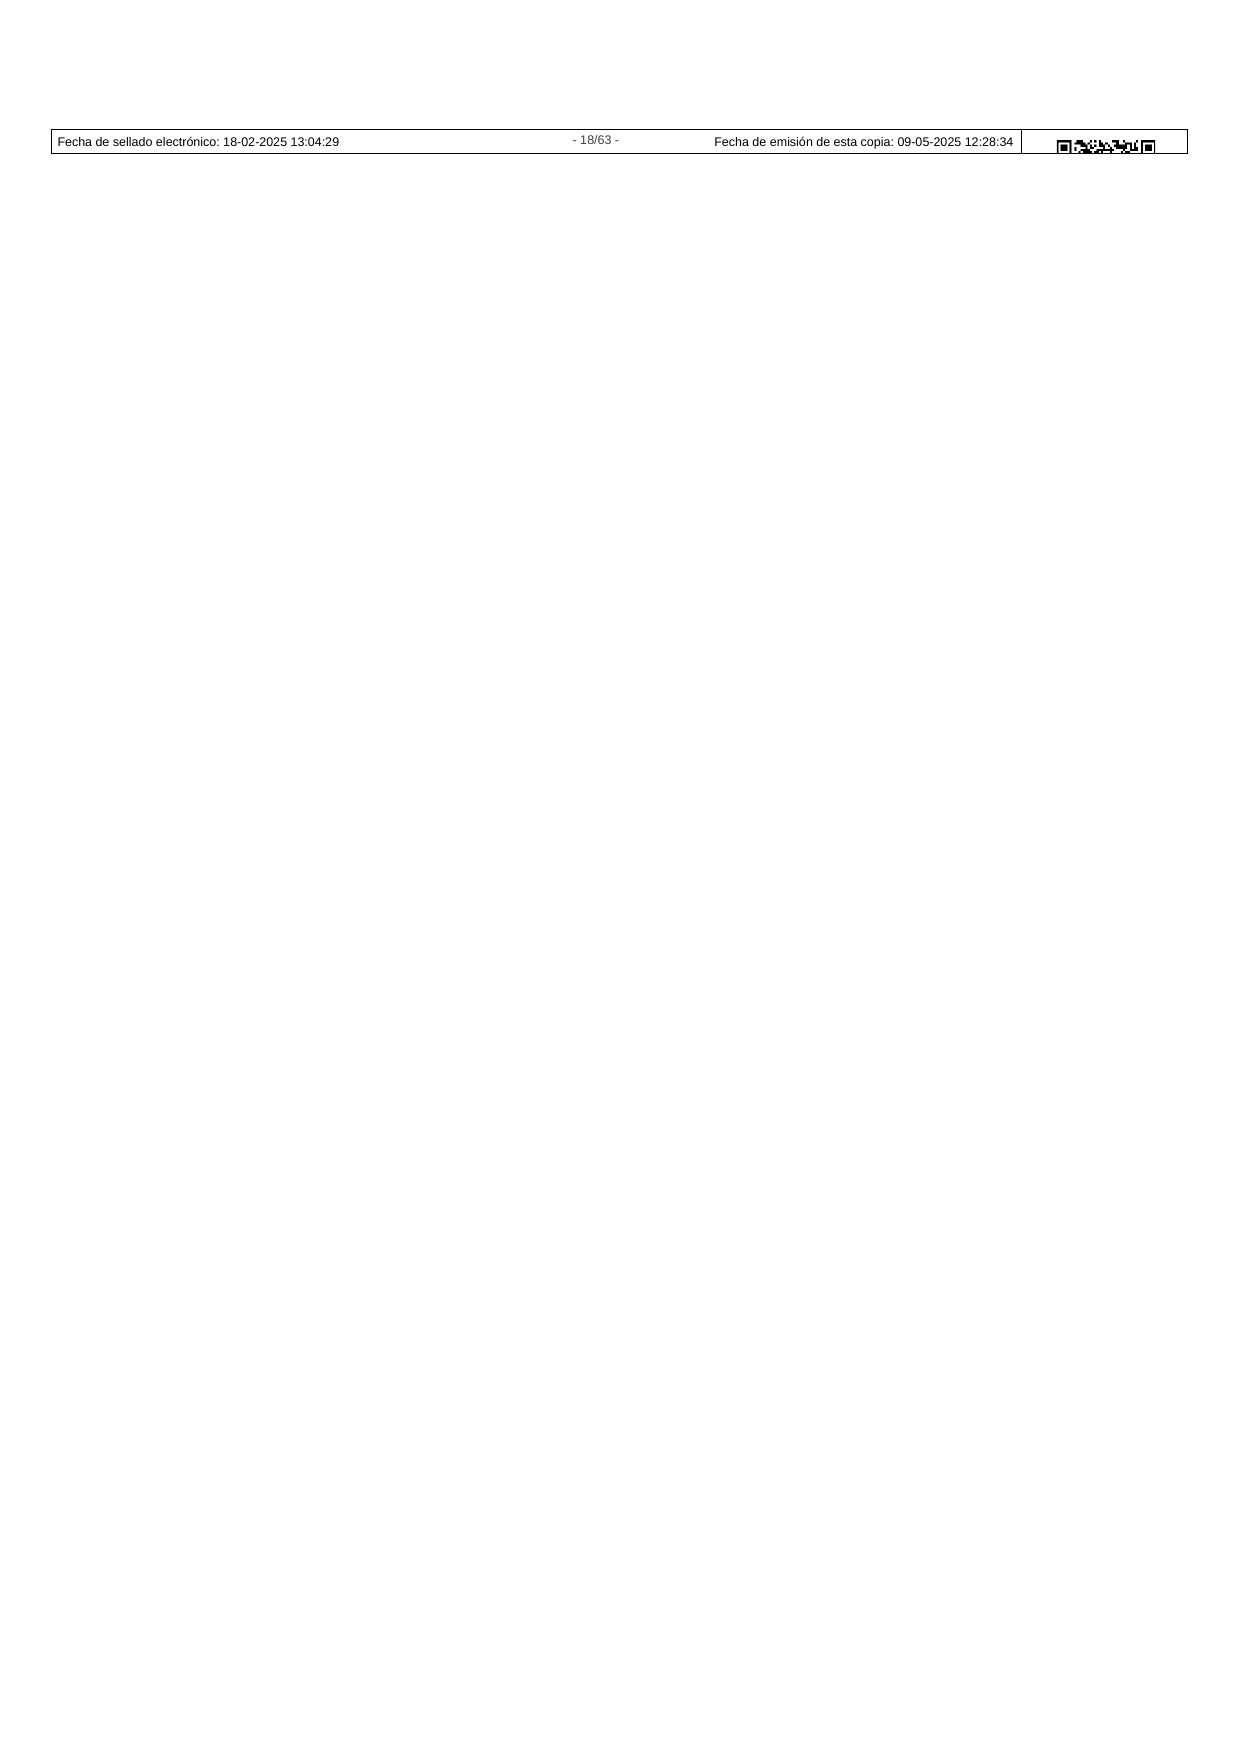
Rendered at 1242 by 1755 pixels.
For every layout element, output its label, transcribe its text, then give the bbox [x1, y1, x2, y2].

table_cell Fecha de sellado electrónico: 18-02-2025 13:04:29 - 18/63 - Fecha de emisión de esta copia: 09-05-2025 12:28:34 [52, 130, 1021, 153]
table_header [1022, 130, 1187, 153]
